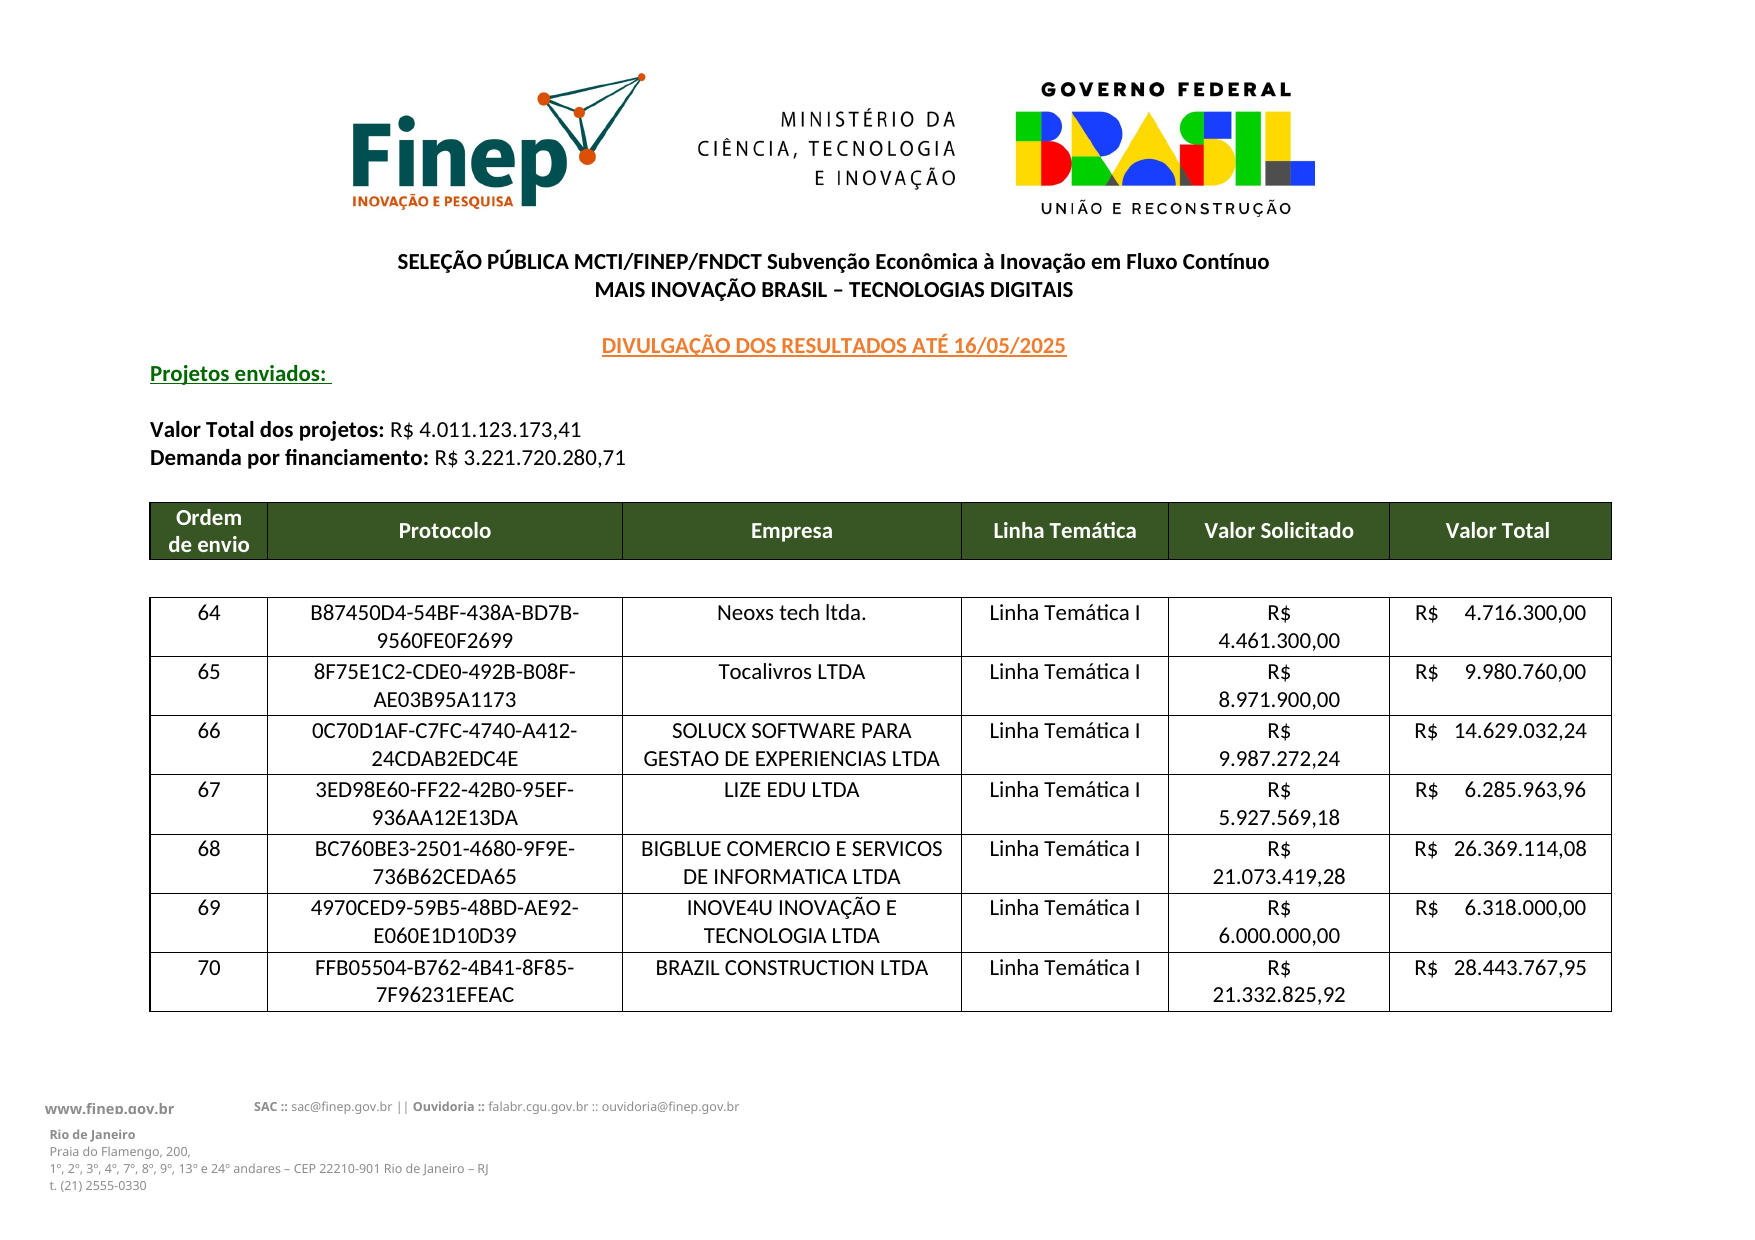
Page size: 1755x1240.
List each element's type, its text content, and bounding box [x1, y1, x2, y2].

table_cell Neoxs tech ltda. [623, 598, 961, 656]
table_cell R$ 21.332.825,92 [1169, 953, 1389, 1011]
table_cell 65 [151, 657, 267, 715]
table_cell BC760BE3-2501-4680-9F9E-736B62CEDA65 [268, 835, 622, 892]
table_cell BIGBLUE COMERCIO E SERVICOS DE INFORMATICA LTDA [623, 835, 961, 892]
table_cell Linha Temática I [962, 598, 1168, 656]
table_cell FFB05504-B762-4B41-8F85-7F96231EFEAC [268, 953, 622, 1011]
table_cell 70 [151, 953, 267, 1011]
table_cell R$ 8.971.900,00 [1169, 657, 1389, 715]
table_cell R$ 5.927.569,18 [1169, 775, 1389, 833]
table_cell 0C70D1AF-C7FC-4740-A412-24CDAB2EDC4E [268, 716, 622, 774]
table_cell R$ 14.629.032,24 [1390, 716, 1611, 774]
table_cell 68 [151, 835, 267, 892]
table_cell 64 [151, 598, 267, 656]
table_cell LIZE EDU LTDA [623, 775, 961, 833]
table_cell R$ 26.369.114,08 [1390, 835, 1611, 892]
table_cell R$ 6.318.000,00 [1390, 894, 1611, 952]
table_cell Linha Temática I [962, 953, 1168, 1011]
table_cell R$ 4.716.300,00 [1390, 598, 1611, 656]
table_cell R$ 28.443.767,95 [1390, 953, 1611, 1011]
table_cell B87450D4-54BF-438A-BD7B-9560FE0F2699 [268, 598, 622, 656]
table_cell 3ED98E60-FF22-42B0-95EF-936AA12E13DA [268, 775, 622, 833]
table_cell Linha Temática I [962, 835, 1168, 892]
table_cell R$ 9.987.272,24 [1169, 716, 1389, 774]
table_cell R$ 21.073.419,28 [1169, 835, 1389, 892]
table_cell SOLUCX SOFTWARE PARA GESTAO DE EXPERIENCIAS LTDA [623, 716, 961, 774]
table_cell INOVE4U INOVAÇÃO E TECNOLOGIA LTDA [623, 894, 961, 952]
table_cell Linha Temática I [962, 894, 1168, 952]
table_cell R$ 9.980.760,00 [1390, 657, 1611, 715]
table_cell R$ 4.461.300,00 [1169, 598, 1389, 656]
table_cell Linha Temática I [962, 716, 1168, 774]
table_cell Tocalivros LTDA [623, 657, 961, 715]
table_cell Linha Temática I [962, 775, 1168, 833]
table_cell R$ 6.285.963,96 [1390, 775, 1611, 833]
table_cell 8F75E1C2-CDE0-492B-B08F-AE03B95A1173 [268, 657, 622, 715]
table_cell 4970CED9-59B5-48BD-AE92-E060E1D10D39 [268, 894, 622, 952]
table_cell BRAZIL CONSTRUCTION LTDA [623, 953, 961, 1011]
table_cell 66 [151, 716, 267, 774]
table_cell 69 [151, 894, 267, 952]
table_cell R$ 6.000.000,00 [1169, 894, 1389, 952]
table_cell Linha Temática I [962, 657, 1168, 715]
table_cell 67 [151, 775, 267, 833]
